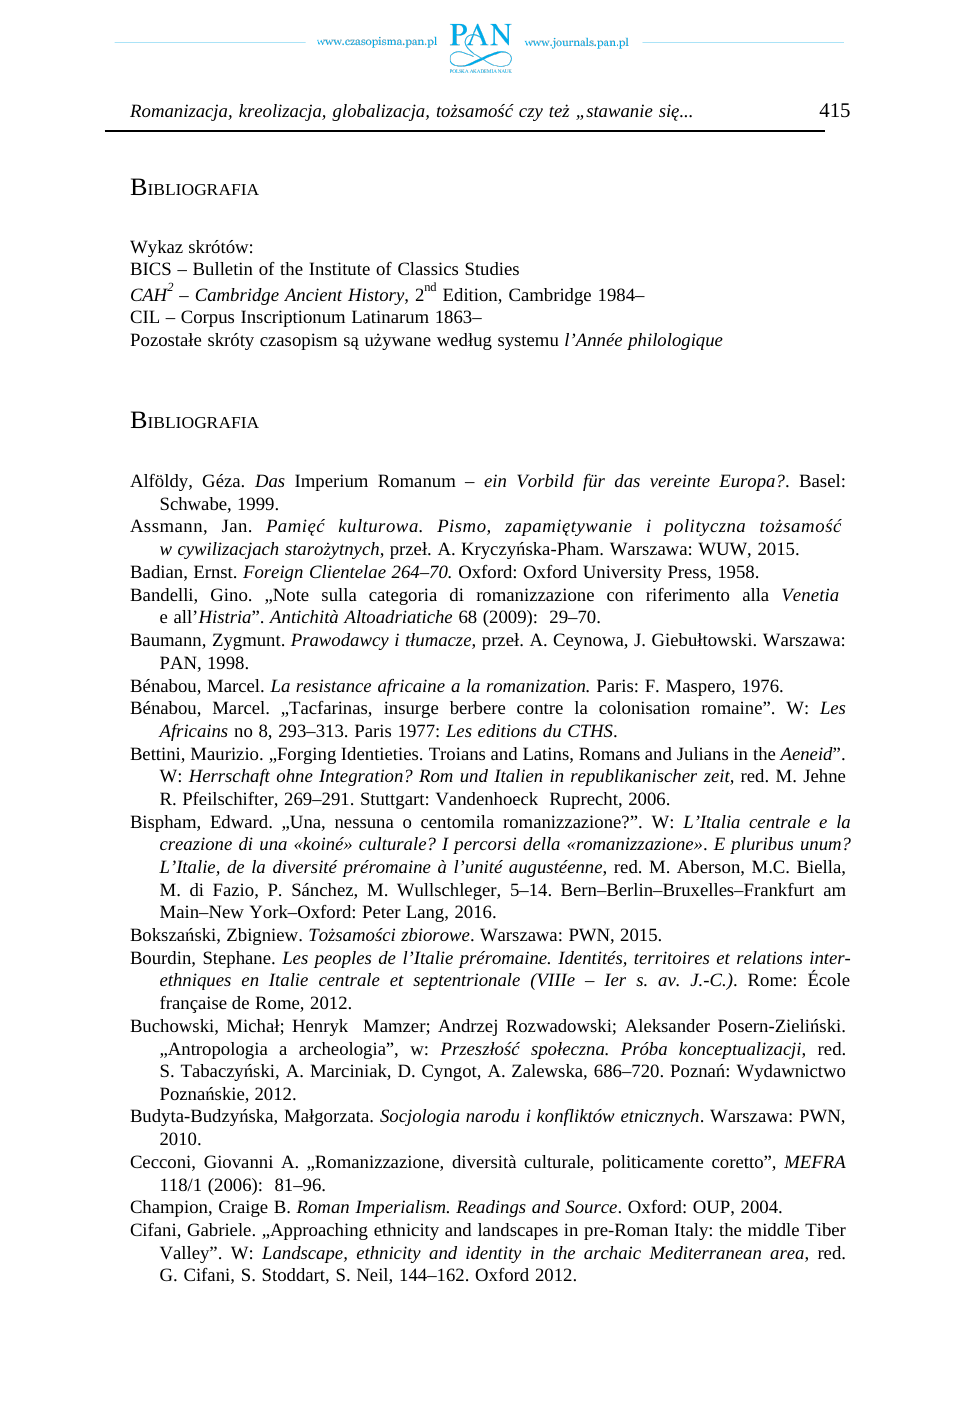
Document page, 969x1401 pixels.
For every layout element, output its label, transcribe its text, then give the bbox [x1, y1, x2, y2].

text Assmann, Jan. Pamięć kulturowa. Pismo, zapamiętywanie i polityczna tożsamość w cywilizacjach starożytnych, przeł. A. Kryczyńska-Pham. Warszawa: WUW, 2015. [130, 515, 851, 559]
text Bénabou, Marcel. La resistance africaine a la romanization. Paris: F. Maspero, 1976. Bénabou, Marcel. „Tacfarinas, insurge berbere contre la colonisation romaine”. W: Les [130, 674, 853, 719]
text Baumann, Zygmunt. Prawodawcy i tłumacze, przeł. A. Ceynowa, J. Giebułtowski. Warszawa: PAN, 1998. [130, 629, 851, 673]
text CAH2 – Cambridge Ancient History, 2nd Edition, Cambridge 1984– CIL – Corpus Inscriptionum Latinarum 1863– [130, 280, 673, 328]
text Africains no 8, 293–313. Paris 1977: Les editions du CTHS. [159, 720, 864, 741]
text R. Pfeilschifter, 269–291. Stuttgart: Vandenhoeck Ruprecht, 2006. [159, 788, 864, 809]
text Pozostałe skróty czasopism są używane według systemu l’Année philologique [130, 329, 864, 350]
text Bokszański, Zbigniew. Tożsamości zbiorowe. Warszawa: PWN, 2015. [130, 924, 864, 945]
text G. Cifani, S. Stoddart, S. Neil, 144–162. Oxford 2012. [159, 1264, 864, 1286]
text BICS – Bulletin of the Institute of Classics Studies [130, 259, 864, 280]
text S. Tabaczyński, A. Marciniak, D. Cyngot, A. Zalewska, 686–720. Poznań: Wydawnictwo Poznańskie, 2012. [159, 1060, 864, 1104]
text e all’Histria”. Antichità Altoadriatiche 68 (2009): 29–70. [159, 606, 864, 628]
text M. di Fazio, P. Sánchez, M. Wullschleger, 5–14. Bern–Berlin–Bruxelles–Frankfurt am Main–New York–Oxford: Peter Lang, 2016. [159, 879, 853, 923]
text Wykaz skrótów: [130, 236, 864, 258]
text Cifani, Gabriele. „Approaching ethnicity and landscapes in pre-Roman Italy: the middle Tiber Valley”. W: Landscape, ethnicity and identity in the archaic Mediterranean area, red. [130, 1219, 853, 1263]
text Badian, Ernst. Foreign Clientelae 264–70. Oxford: Oxford University Press, 1958. [130, 561, 864, 582]
text BIBLIOGRAFIA [130, 172, 864, 201]
text Bandelli, Gino. „Note sulla categoria di romanizzazione con riferimento alla Venetia [130, 583, 864, 605]
text Buchowski, Michał; Henryk Mamzer; Andrzej Rozwadowski; Aleksander Posern-Zieliński. [130, 1015, 864, 1036]
text Budyta-Budzyńska, Małgorzata. Socjologia narodu i konfliktów etnicznych. Warszawa: PWN, 2010. [130, 1105, 853, 1149]
text Cecconi, Giovanni A. „Romanizzazione, diversità culturale, politicamente coretto”, MEFRA [130, 1151, 864, 1172]
text Bourdin, Stephane. Les peoples de l’Italie préromaine. Identités, territoires et relations inter- ethniques en Italie centrale et septentrionale (VIIIe – Ier s. av. J.-C.). Rome: École française de Rome, 2012. [130, 947, 851, 1013]
text Romanizacja, kreolizacja, globalizacja, tożsamość czy też „stawanie się... 415 [130, 98, 864, 122]
text Bispham, Edward. „Una, nessuna o centomila romanizzazione?”. W: L’Italia centrale e la creazione di una «koiné» culturale? I percorsi della «romanizzazione». E pluribus unum? L’Italie, de la diversité préromaine à l’unité augustéenne, red. M. Aberson, M.C. Biella, [130, 811, 851, 877]
text 118/1 (2006): 81–96. [159, 1173, 864, 1195]
text „Antropologia a archeologia”, w: Przeszłość społeczna. Próba konceptualizacji, red. [159, 1037, 864, 1059]
text Champion, Craige B. Roman Imperialism. Readings and Source. Oxford: OUP, 2004. [130, 1196, 864, 1218]
text Bettini, Maurizio. „Forging Identieties. Troians and Latins, Romans and Julians in the Aeneid”. W: Herrschaft ohne Integration? Rom und Italien in republikanischer zeit, red. M. Jehne [130, 743, 851, 787]
text BIBLIOGRAFIA [130, 406, 864, 434]
text Alföldy, Géza. Das Imperium Romanum – ein Vorbild für das vereinte Europa?. Basel: Schwabe, 1999. [130, 470, 851, 514]
